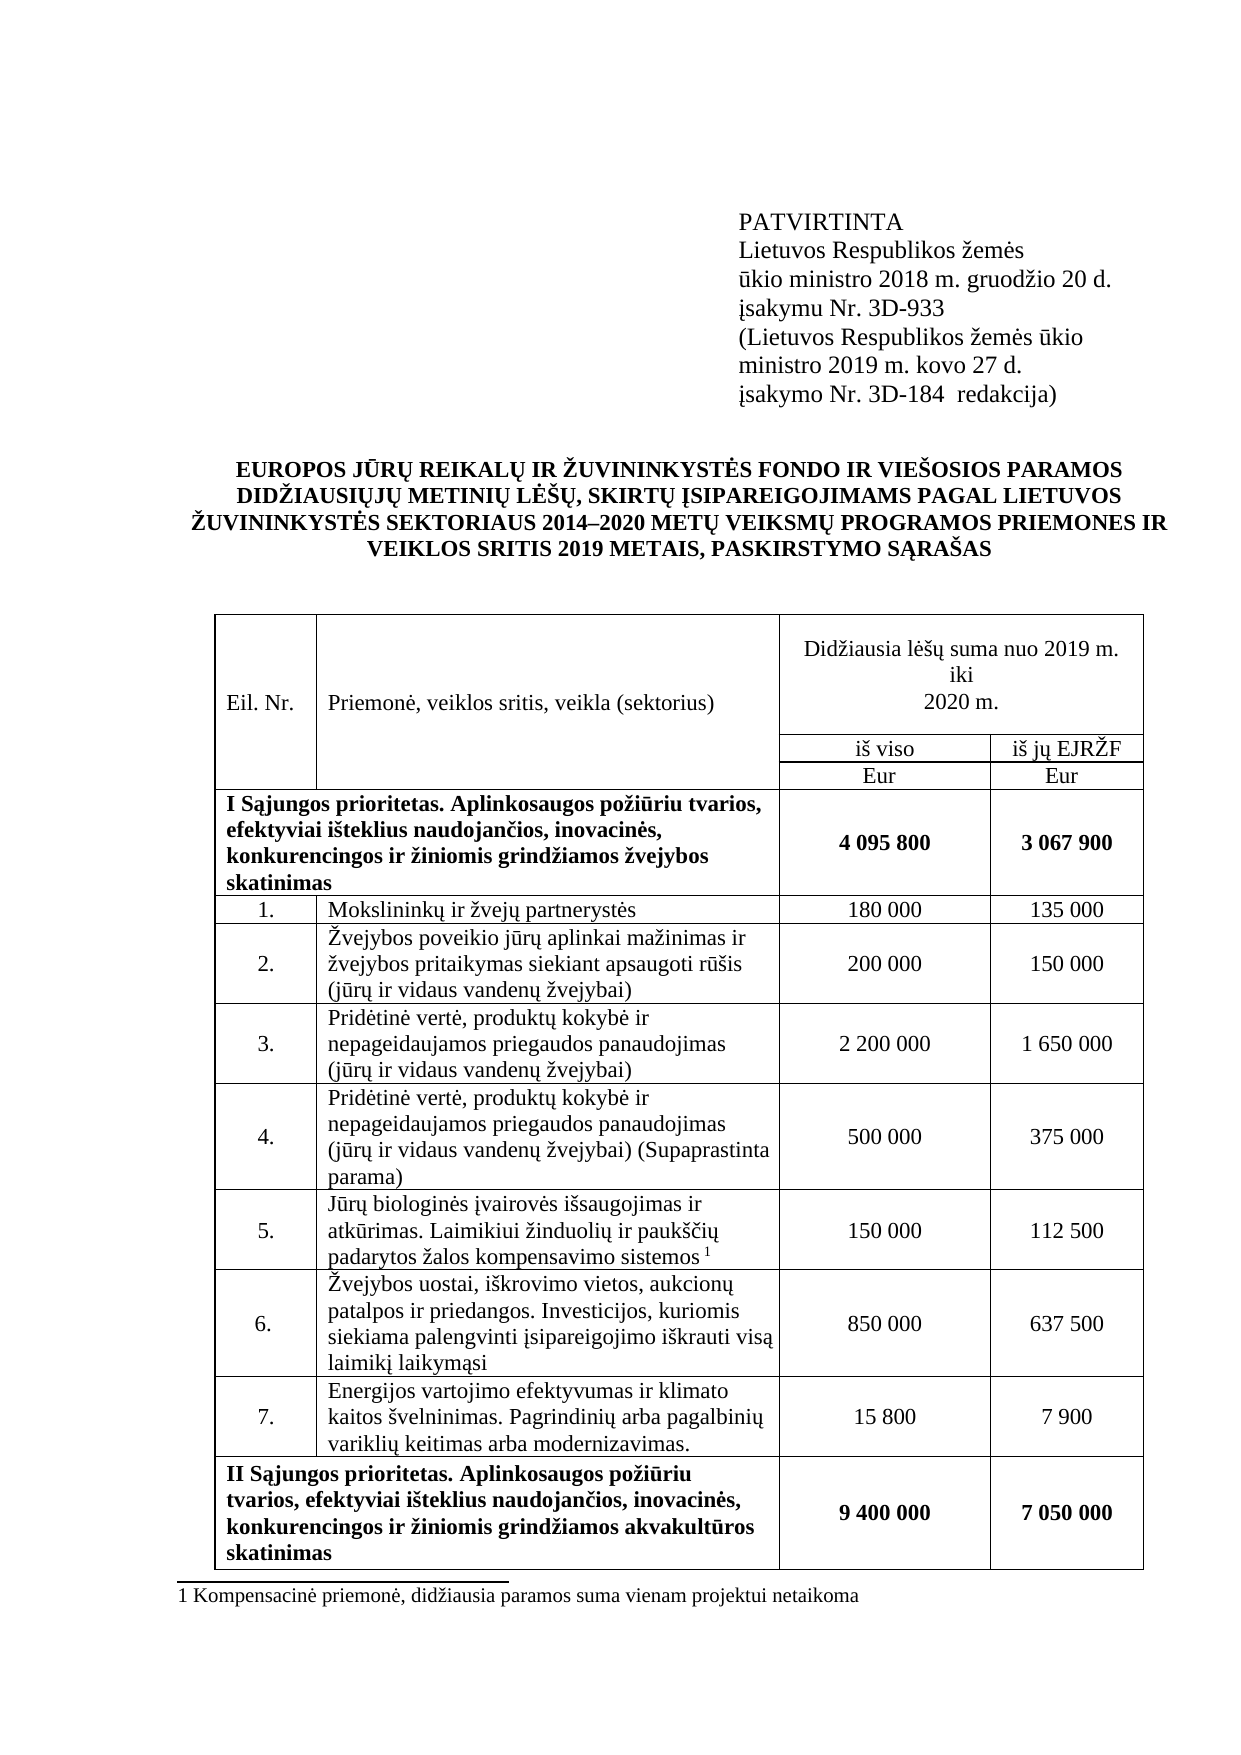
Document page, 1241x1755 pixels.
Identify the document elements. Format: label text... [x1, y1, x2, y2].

table_cell I Sąjungos prioritetas. Aplinkosaugos požiūriu tvarios, efektyviai išteklius naudojančios, inovacinės, konkurencingos ir žiniomis grindžiamos žvejybos skatinimas [216, 790, 779, 895]
table_cell Eur [780, 763, 990, 789]
table_cell Jūrų biologinės įvairovės išsaugojimas ir atkūrimas. Laimikiui žinduolių ir paukščių padarytos žalos kompensavimo sistemos [317, 1190, 779, 1269]
text (Lietuvos Respublikos žemės ūkio [738, 322, 1181, 350]
table_cell 3. [216, 1004, 316, 1083]
table_header Didžiausia lėšų suma nuo 2019 m. iki 2020 m. [780, 615, 1143, 734]
table_cell 180 000 [780, 896, 990, 923]
table_cell Mokslininkų ir žvejų partnerystės [317, 896, 779, 923]
table_cell 135 000 [991, 896, 1143, 923]
table_cell Energijos vartojimo efektyvumas ir klimato kaitos švelninimas. Pagrindinių arba pagalbinių variklių keitimas arba modernizavimas. [317, 1377, 779, 1456]
table_cell 4. [216, 1084, 316, 1189]
table_cell 200 000 [780, 924, 990, 1003]
table_cell 1 650 000 [991, 1004, 1143, 1083]
text įsakymo Nr. 3D-184 redakcija) [738, 379, 1181, 408]
table_cell 637 500 [991, 1270, 1143, 1376]
table_cell 6. [216, 1270, 316, 1376]
table_cell 7 050 000 [991, 1457, 1143, 1568]
table_cell 1. [216, 896, 316, 923]
table_cell Žvejybos poveikio jūrų aplinkai mažinimas ir žvejybos pritaikymas siekiant apsaugoti rūšis (jūrų ir vidaus vandenų žvejybai) [317, 924, 779, 1003]
table_cell 112 500 [991, 1190, 1143, 1269]
table_cell 2 200 000 [780, 1004, 990, 1083]
table_cell Eur [991, 763, 1143, 789]
text PATVIRTINTA [738, 207, 1181, 235]
table_cell 3 067 900 [991, 790, 1143, 895]
table_header Eil. Nr. [216, 615, 316, 789]
table_cell 7. [216, 1377, 316, 1456]
text įsakymu Nr. 3D-933 [738, 293, 1181, 322]
table_cell Pridėtinė vertė, produktų kokybė ir nepageidaujamos priegaudos panaudojimas (jūrų ir vidaus vandenų žvejybai) [317, 1004, 779, 1083]
table_cell 150 000 [991, 924, 1143, 1003]
table_cell 5. [216, 1190, 316, 1269]
table_cell 9 400 000 [780, 1457, 990, 1568]
table_cell 4 095 800 [780, 790, 990, 895]
table_cell 7 900 [991, 1377, 1143, 1456]
table_cell 500 000 [780, 1084, 990, 1189]
text EUROPOS JŪRŲ REIKALŲ IR ŽUVININKYSTĖS FONDO IR VIEŠOSIOS PARAMOS DIDŽIAUSIŲJŲ METINIŲ LĖŠŲ, SKIRTŲ ĮSIPAREIGOJIMAMS PAGAL LIETUVOS ŽUVININKYSTĖS SEKTORIAUS 2014–2020 METŲ VEIKSMŲ PROGRAMOS PRIEMONES IR VEIKLOS SRITIS 2019 METAIS, PASKIRSTYMO SĄRAŠAS [177, 456, 1181, 561]
table_cell 850 000 [780, 1270, 990, 1376]
table_cell Žvejybos uostai, iškrovimo vietos, aukcionų patalpos ir priedangos. Investicijos, kuriomis siekiama palengvinti įsipareigojimo iškrauti visą laimikį laikymąsi [317, 1270, 779, 1376]
text ministro 2019 m. kovo 27 d. [738, 350, 1181, 379]
table_header Priemonė, veiklos sritis, veikla (sektorius) [317, 615, 779, 789]
text Lietuvos Respublikos žemės [738, 235, 1181, 264]
table_cell Pridėtinė vertė, produktų kokybė ir nepageidaujamos priegaudos panaudojimas (jūrų ir vidaus vandenų žvejybai) (Supaprastinta parama) [317, 1084, 779, 1189]
table_cell 2. [216, 924, 316, 1003]
text ūkio ministro 2018 m. gruodžio 20 d. [738, 264, 1181, 293]
table_cell 150 000 [780, 1190, 990, 1269]
table_cell iš viso [780, 735, 990, 761]
table_cell 15 800 [780, 1377, 990, 1456]
table_cell iš jų EJRŽF [991, 735, 1143, 761]
table_cell 375 000 [991, 1084, 1143, 1189]
table_cell II Sąjungos prioritetas. Aplinkosaugos požiūriu tvarios, efektyviai išteklius naudojančios, inovacinės, konkurencingos ir žiniomis grindžiamos akvakultūros skatinimas [216, 1457, 779, 1568]
